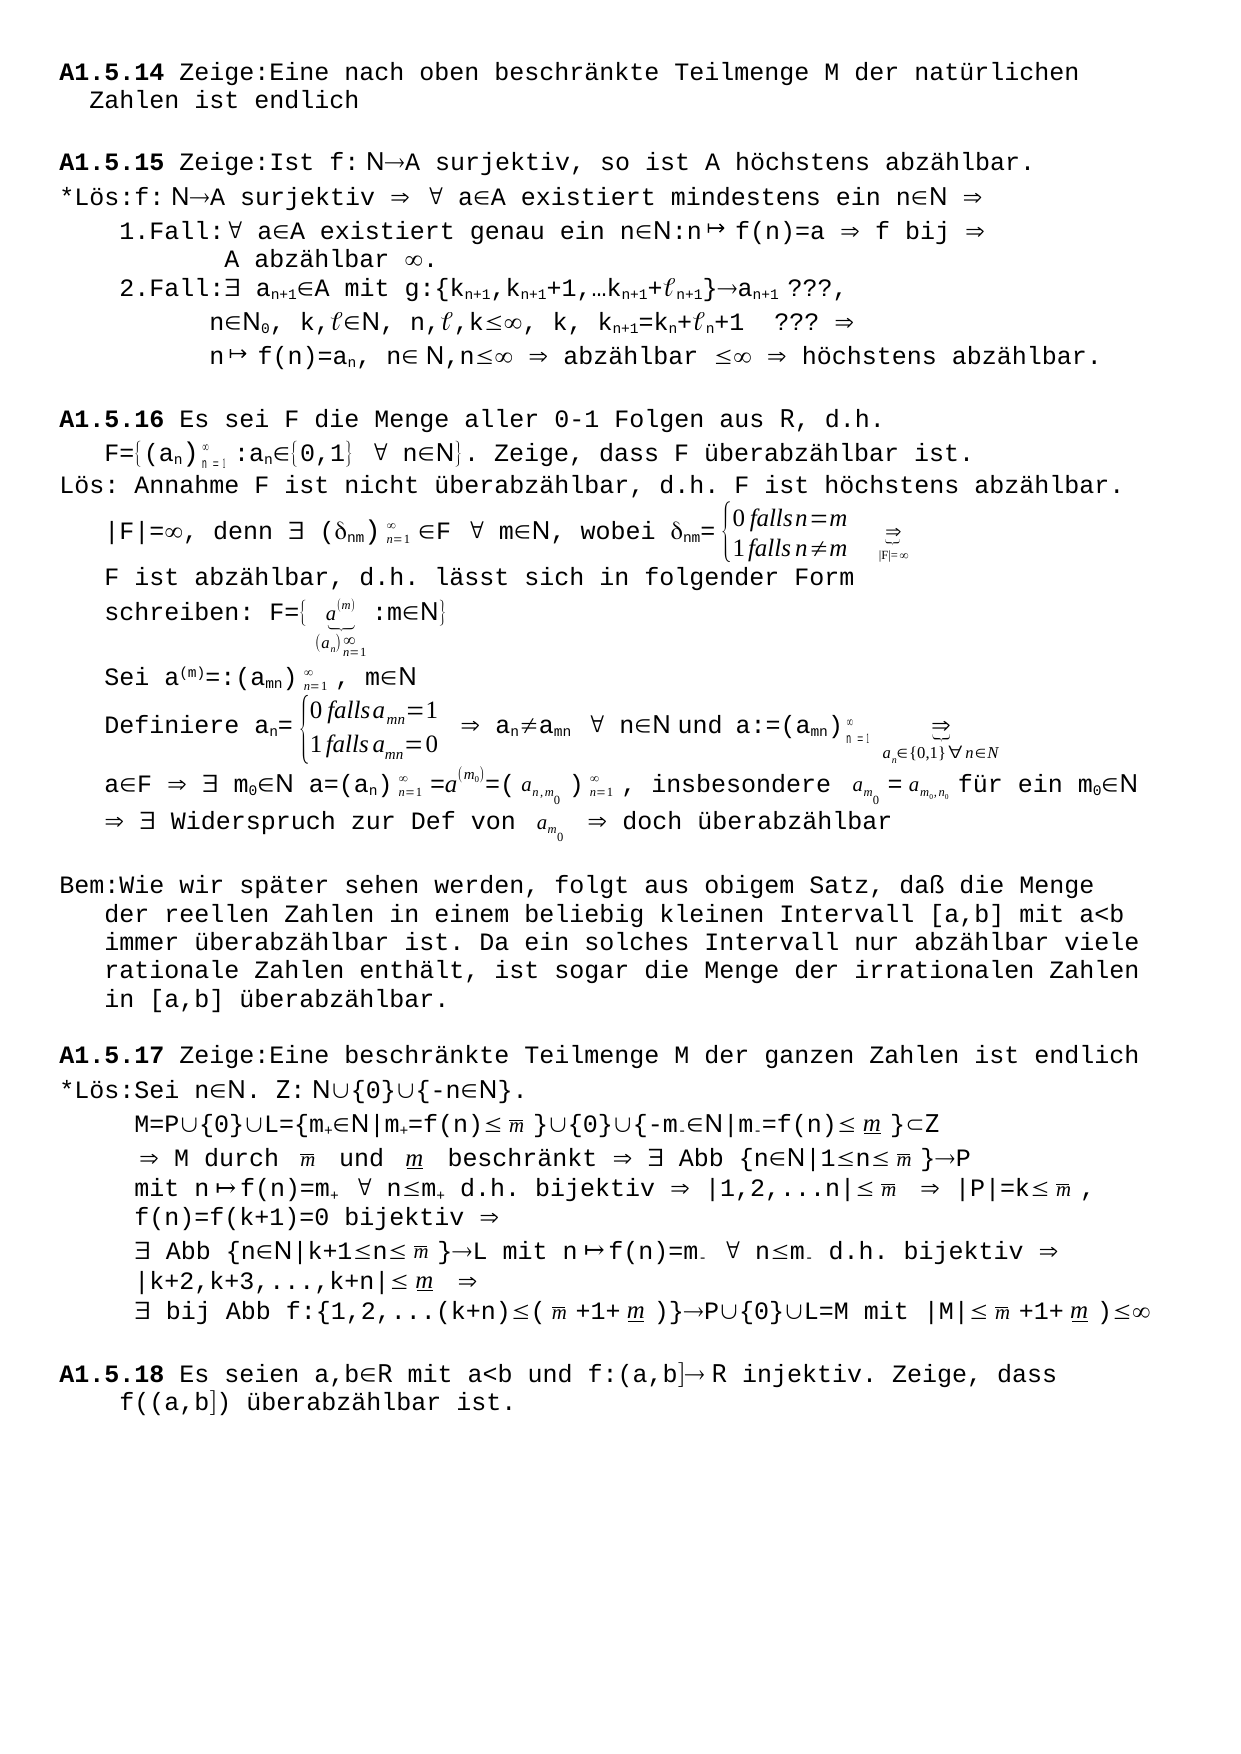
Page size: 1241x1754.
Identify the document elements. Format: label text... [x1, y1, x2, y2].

subtitle in [a,b] überabzählbar. [59, 986, 1181, 1015]
text Lös: Annahme F ist nicht überabzählbar, d.h. F ist höchstens abzählbar. [59, 473, 1181, 501]
text 1.Fall: aA existiert genau ein nN:nf(n)=a  f bij  [59, 213, 1181, 247]
text *Lös:f: NA surjektiv   aA existiert mindestens ein nN  [59, 178, 1181, 213]
subtitle rationale Zahlen enthält, ist sogar die Menge der irrationalen Zahlen [59, 958, 1181, 986]
text schreiben: F=:mN [59, 593, 1181, 659]
text 2.Fall: an+1A mit g:{kn+1,kn+1+1,…kn+1+n+1}an+1 ???, [59, 275, 1181, 303]
text A1.5.18 Es seien a,bR mit a<b und f:(a,b R injektiv. Zeige, dass [59, 1355, 1181, 1390]
text F ist abzählbar, d.h. lässt sich in folgender Form [59, 565, 1181, 593]
text A1.5.16 Es sei F die Menge aller 0-1 Folgen aus R, d.h. [59, 400, 1181, 435]
subtitle aF   m0N a=(an)==(), insbesondere =für ein m0N [59, 765, 1181, 807]
text f(n)=f(k+1)=0 bijektiv  [59, 1204, 1181, 1233]
text mit nf(n)=m+  nm+ d.h. bijektiv  |1,2,...n|  |P|=k, [59, 1174, 1181, 1204]
subtitle nf(n)=an, n N,n  abzählbar   höchstens abzählbar. [59, 338, 1181, 372]
text nN0, k,N, n,,k, k, kn+1=kn+n+1 ???  [59, 303, 1181, 338]
text |F|=, denn  (nm)F  mN, wobei nm= [59, 501, 1181, 565]
text A abzählbar . [59, 247, 1181, 275]
subtitle Zahlen ist endlich [59, 87, 1181, 144]
subtitle A1.5.15 Zeige:Ist f: NA surjektiv, so ist A höchstens abzählbar. [59, 144, 1181, 178]
text f((a,b) überabzählbar ist. [59, 1390, 1181, 1418]
subtitle A1.5.17 Zeige:Eine beschränkte Teilmenge M der ganzen Zahlen ist endlich [59, 1043, 1181, 1071]
text  Abb {nN|k+1n}L mit nf(n)=m-  nm- d.h. bijektiv  [59, 1233, 1181, 1267]
text  M durch und beschränkt   Abb {nN|1n}P [59, 1140, 1181, 1174]
subtitle der reellen Zahlen in einem beliebig kleinen Intervall [a,b] mit a<b [59, 901, 1181, 930]
text |k+2,k+3,...,k+n|  [59, 1267, 1181, 1297]
text *Lös:Sei nN. Z: N{0}{-nN}. [59, 1071, 1181, 1106]
text F=(an):an0,1  nN. Zeige, dass F überabzählbar ist. [59, 435, 1181, 473]
text M=P{0}L={m+N|m+=f(n)}{0}{-m-N|m-=f(n)}Z [59, 1106, 1181, 1140]
subtitle A1.5.14 Zeige:Eine nach oben beschränkte Teilmenge M der natürlichen [59, 59, 1181, 87]
subtitle Definiere an=  anamn  nN und a:=(amn) [59, 693, 1181, 765]
subtitle   Widerspruch zur Def von  doch überabzählbar [59, 807, 1181, 845]
subtitle Bem:Wie wir später sehen werden, folgt aus obigem Satz, daß die Menge [59, 873, 1181, 901]
subtitle immer überabzählbar ist. Da ein solches Intervall nur abzählbar viele [59, 930, 1181, 958]
text  bij Abb f:{1,2,...(k+n)(+1+)}P{0}L=M mit |M|+1+) [59, 1297, 1181, 1327]
text Sei a(m)=:(amn), mN [59, 659, 1181, 693]
